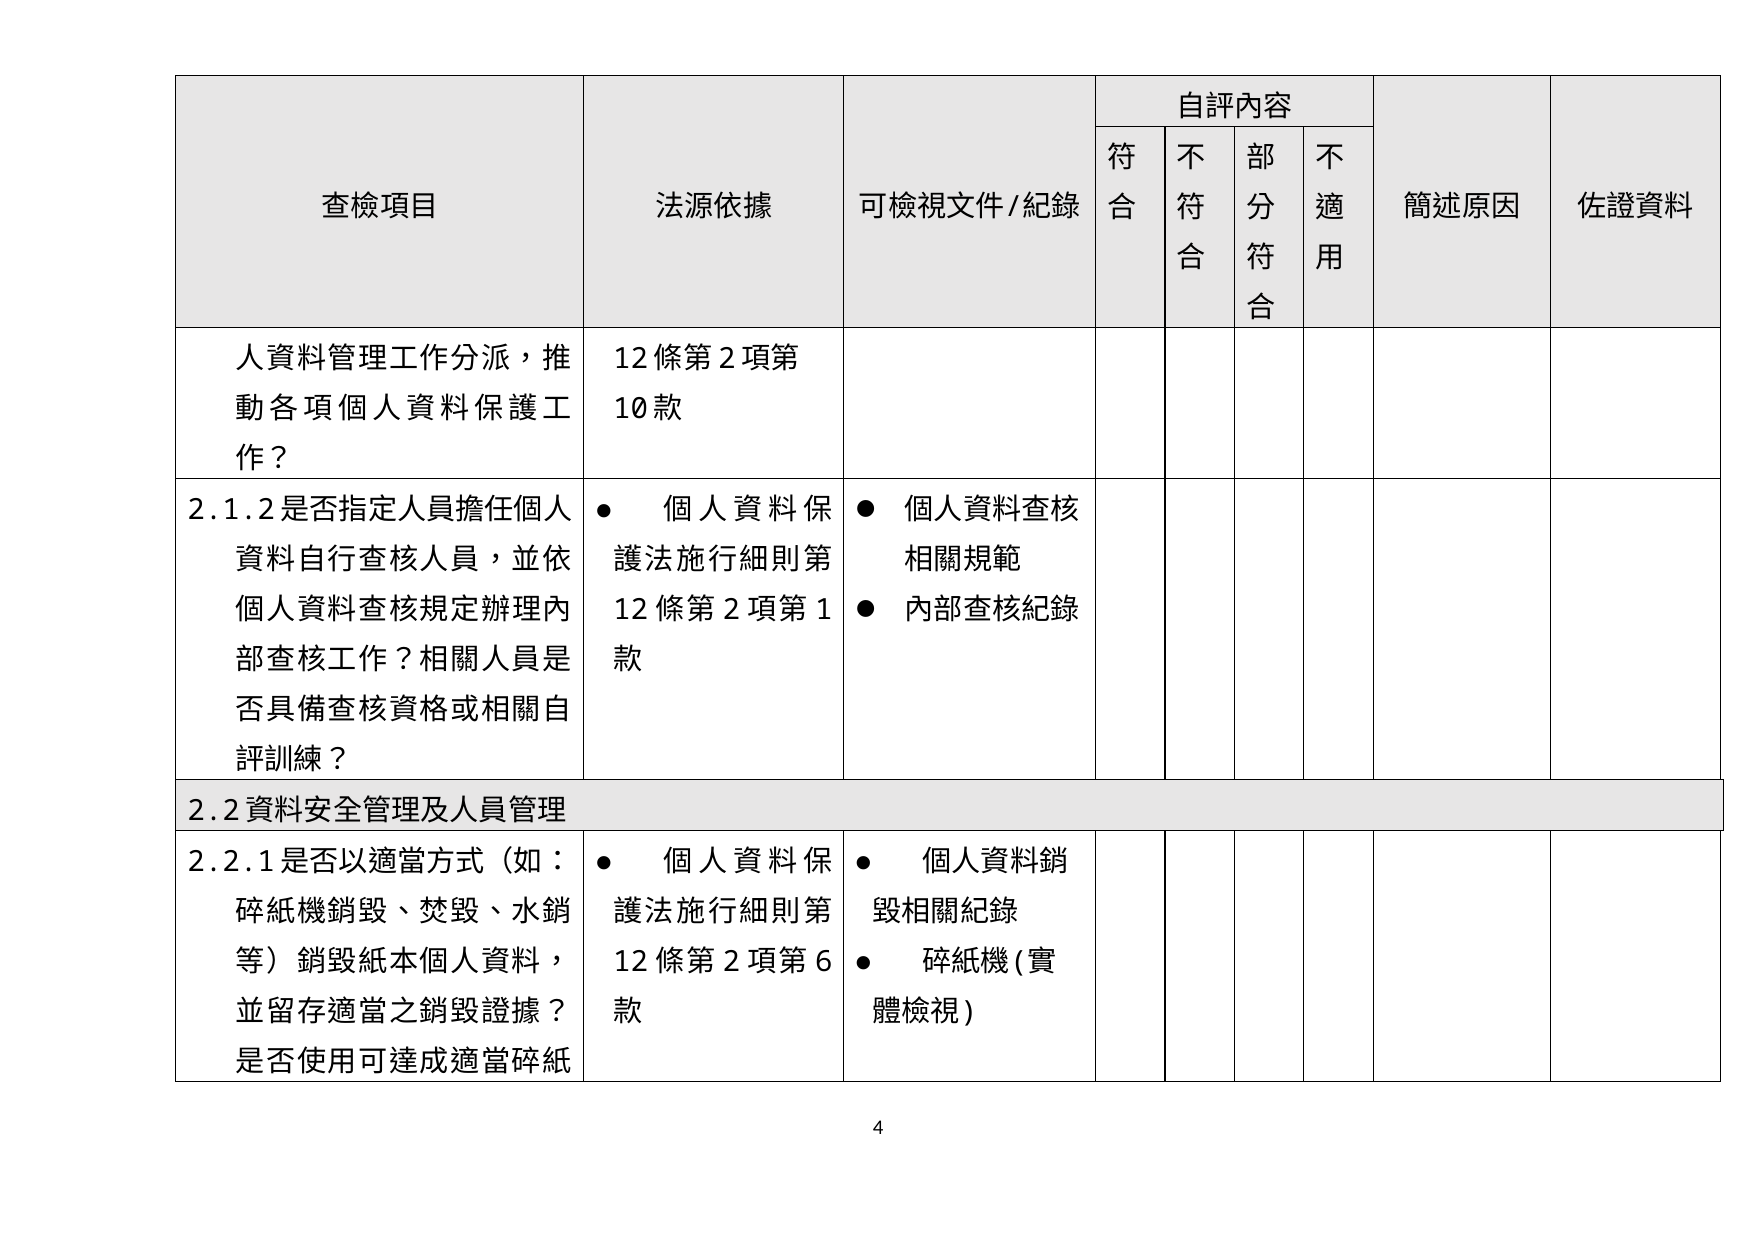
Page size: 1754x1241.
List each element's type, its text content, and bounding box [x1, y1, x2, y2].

table_cell [1374, 479, 1550, 779]
table_cell 人資料管理工作分派，推動各項個人資料保護工作？ [176, 328, 583, 478]
table_header 佐證資料 [1551, 76, 1720, 327]
table_cell [1551, 479, 1720, 779]
table_cell [1374, 831, 1550, 1081]
table_cell 個人資料銷毀相關紀錄 碎紙機(實體檢視) [844, 831, 1095, 1081]
table_cell 不符合 [1166, 127, 1234, 327]
table_cell [1235, 479, 1303, 779]
table_cell [1166, 328, 1234, 478]
table_cell [1304, 328, 1373, 478]
table_header 可檢視文件/紀錄 [844, 76, 1095, 327]
table_header 簡述原因 [1374, 76, 1550, 327]
table_cell 個人資料保護法施行細則第12條第2項第6款 [584, 831, 843, 1081]
table_cell [1235, 831, 1303, 1081]
table_cell 2.2資料安全管理及人員管理 [176, 780, 1723, 830]
table_cell [1551, 328, 1720, 478]
table_cell [1096, 479, 1164, 779]
table_cell [1166, 479, 1234, 779]
table_cell 2.1.2是否指定人員擔任個人資料自行查核人員，並依個人資料查核規定辦理內部查核工作？相關人員是否具備查核資格或相關自評訓練？ [176, 479, 583, 779]
table_cell [1235, 328, 1303, 478]
table_cell 不適用 [1304, 127, 1373, 327]
table_cell [1304, 831, 1373, 1081]
table_cell [1304, 479, 1373, 779]
table_header 法源依據 [584, 76, 843, 327]
table_cell 個人資料查核相關規範 內部查核紀錄 [844, 479, 1095, 779]
table_header 查檢項目 [176, 76, 583, 327]
table_cell [844, 328, 1095, 478]
table_cell [1096, 831, 1164, 1081]
table_cell 部分符合 [1235, 127, 1303, 327]
table_cell [1374, 328, 1550, 478]
table_cell [1096, 328, 1164, 478]
table_cell 12條第2項第10款 [584, 328, 843, 478]
table_cell [1551, 831, 1720, 1081]
table_cell 2.2.1是否以適當方式（如：碎紙機銷毀、焚毀、水銷等）銷毀紙本個人資料，並留存適當之銷毀證據？是否使用可達成適當碎紙 [176, 831, 583, 1081]
table_cell [1166, 831, 1234, 1081]
table_cell 符合 [1096, 127, 1164, 327]
table_header 自評內容 [1096, 76, 1373, 126]
table_cell 個人資料保護法施行細則第12條第2項第1款 [584, 479, 843, 779]
